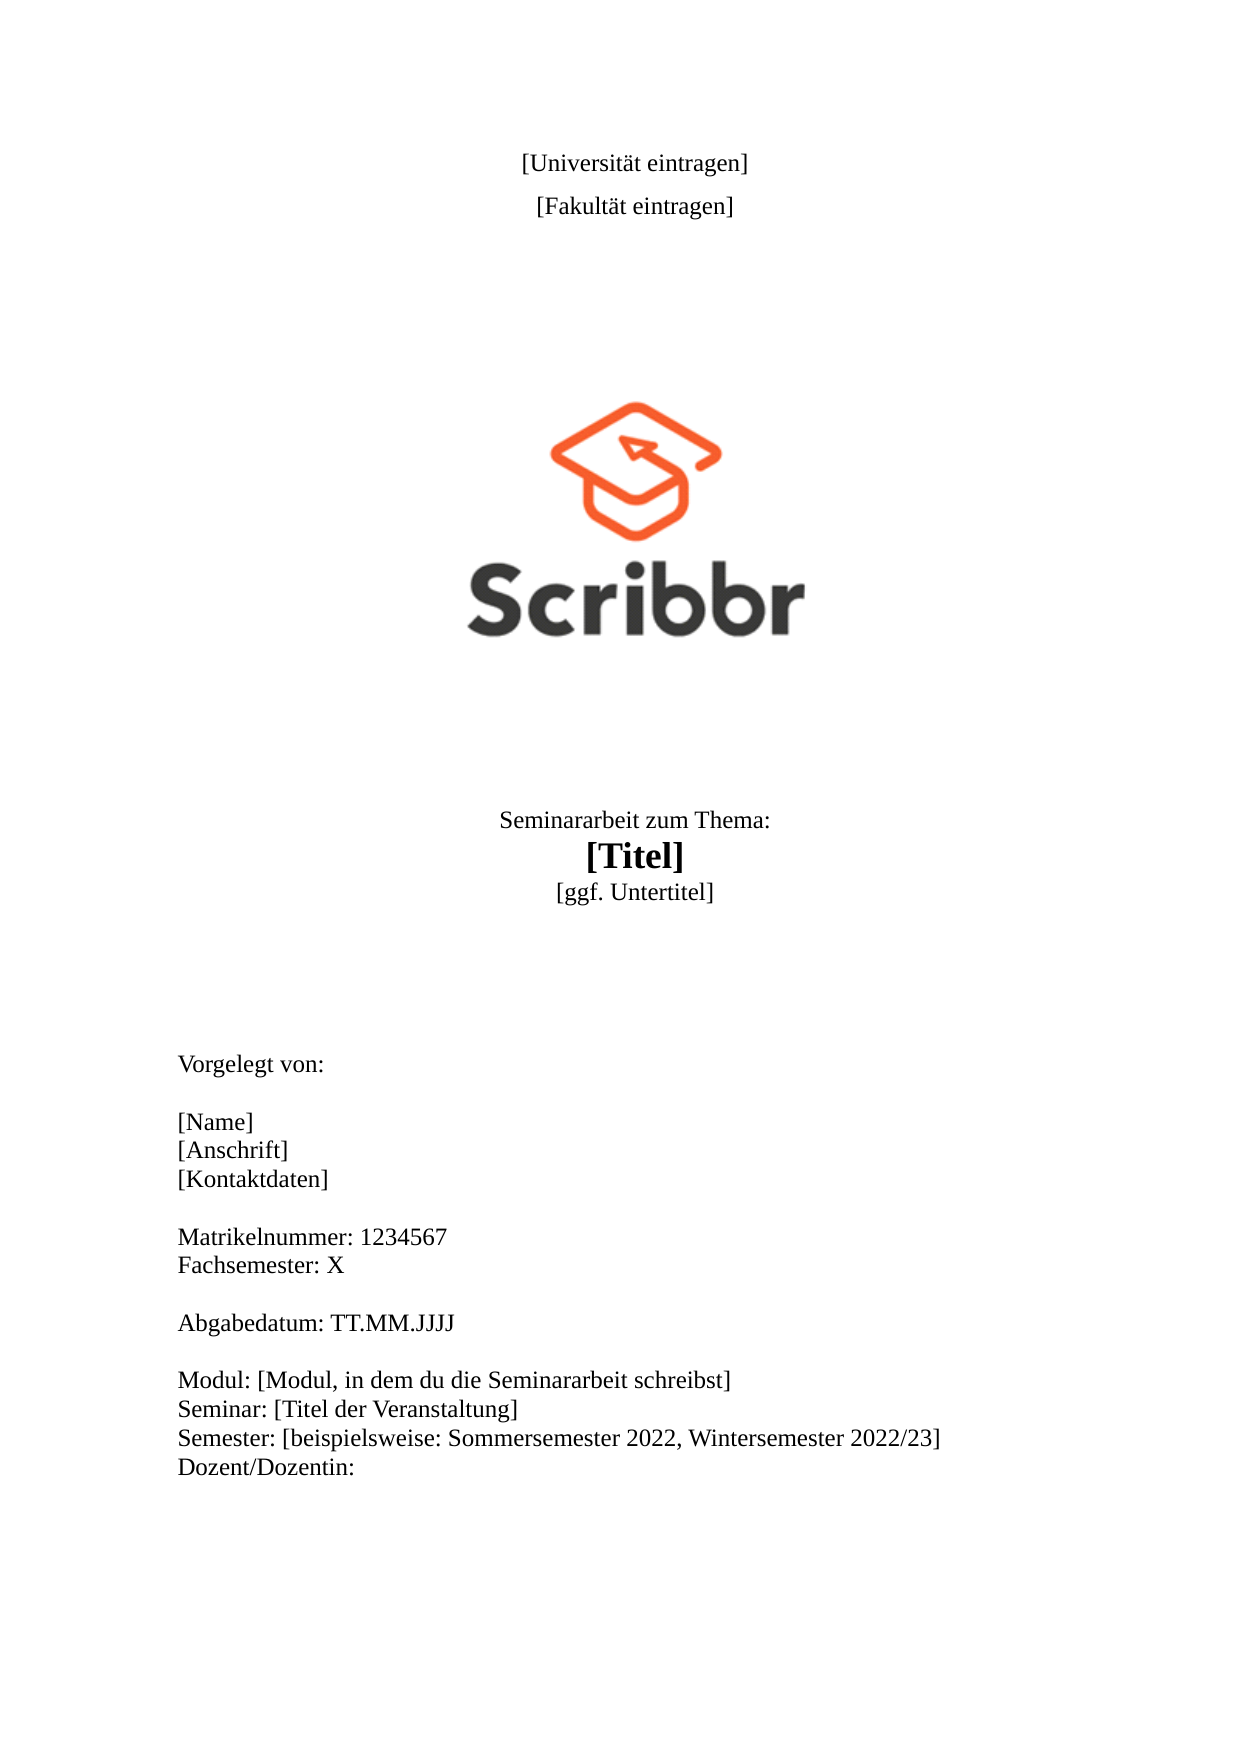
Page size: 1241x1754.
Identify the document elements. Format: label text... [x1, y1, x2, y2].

text [Universität eintragen] [Fakultät eintragen] [177, 148, 1093, 219]
text Dozent/Dozentin: [177, 1452, 1093, 1480]
text [Titel] [177, 833, 1093, 877]
text [Anschrift] [177, 1135, 1093, 1164]
text Modul: [Modul, in dem du die Seminararbeit schreibst] [177, 1365, 1093, 1394]
text [Name] [177, 1107, 1093, 1135]
text [ggf. Untertitel] [177, 877, 1093, 934]
text [Kontaktdaten] [177, 1164, 1093, 1193]
text Abgabedatum: TT.MM.JJJJ [177, 1308, 1093, 1337]
text Vorgelegt von: [177, 1049, 1093, 1078]
text Semester: [beispielsweise: Sommersemester 2022, Wintersemester 2022/23] [177, 1423, 1093, 1452]
text Seminar: [Titel der Veranstaltung] [177, 1394, 1093, 1423]
text Fachsemester: X [177, 1250, 1093, 1279]
text Seminararbeit zum Thema: [177, 805, 1093, 833]
text Matrikelnummer: 1234567 [177, 1222, 1093, 1250]
